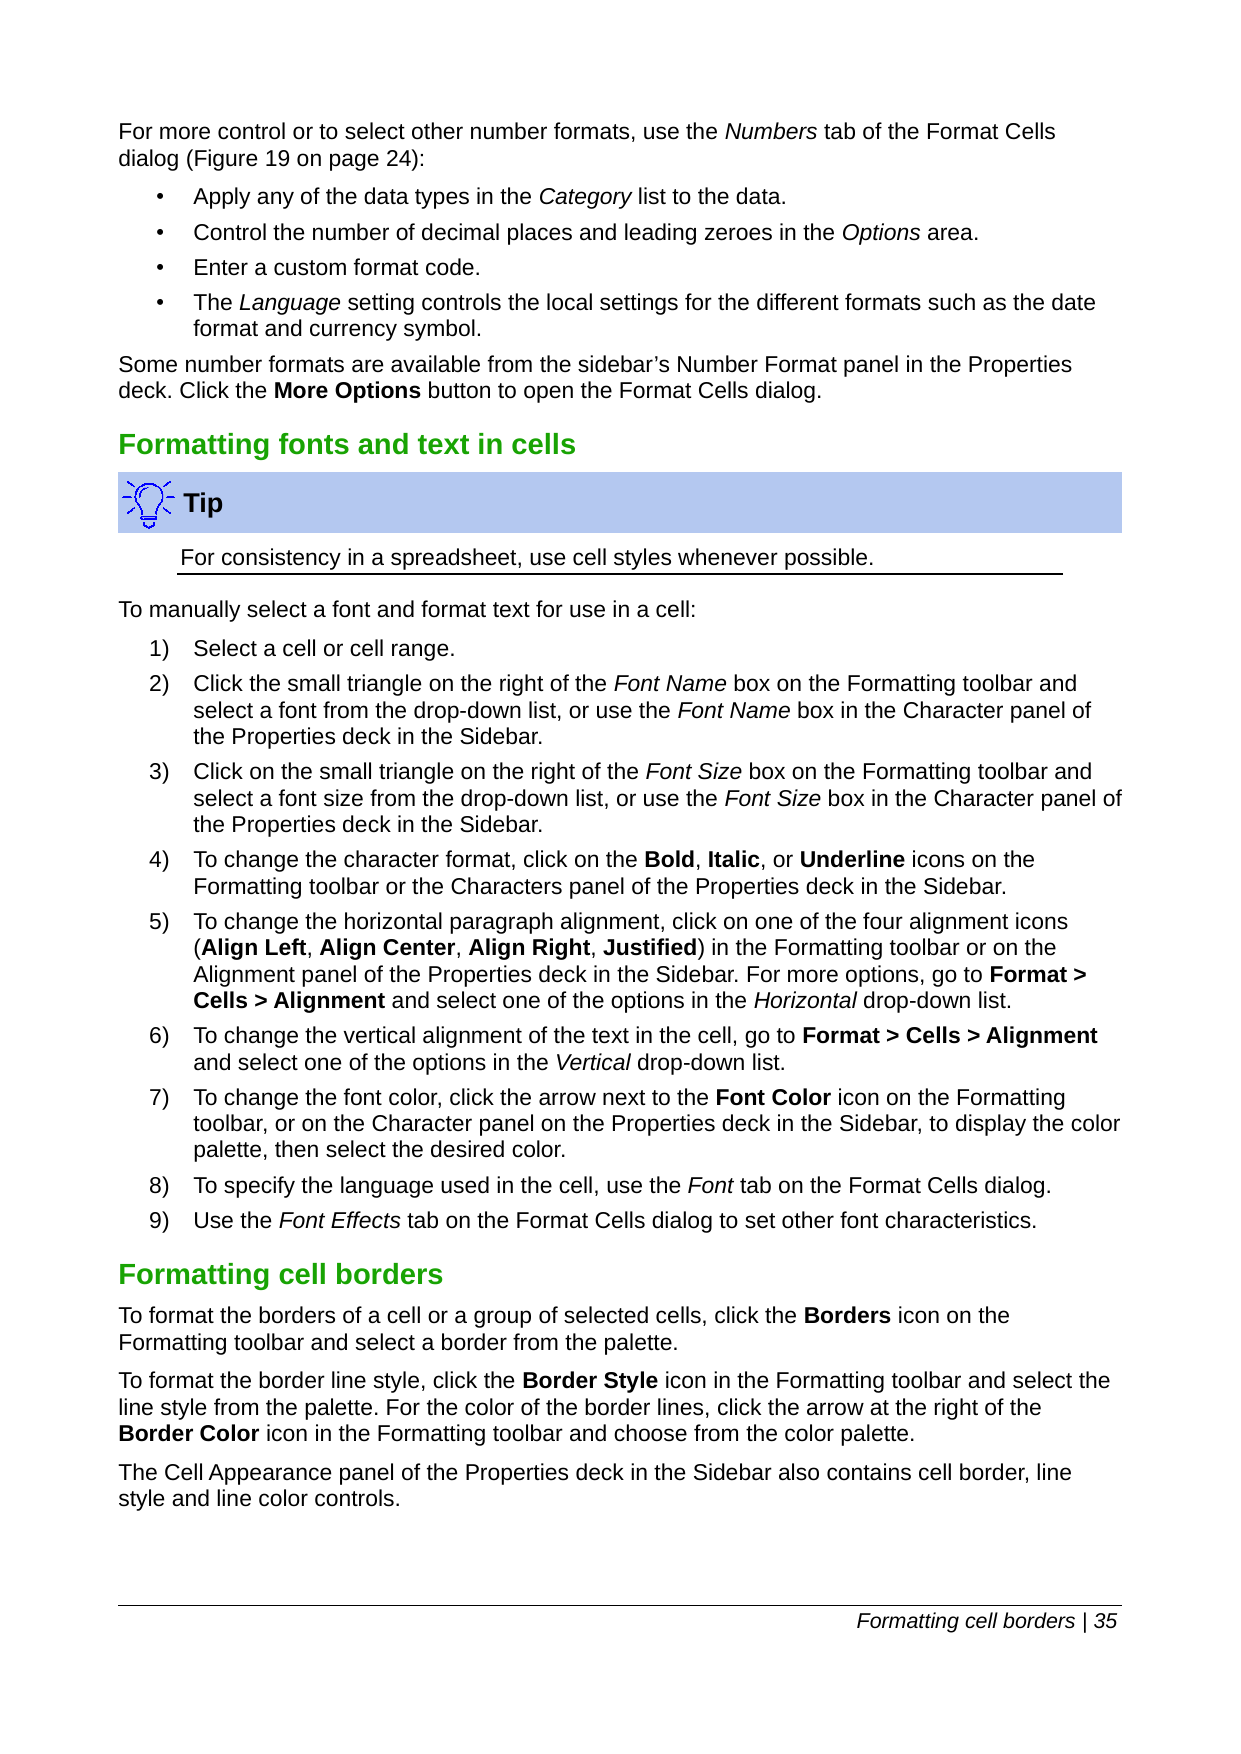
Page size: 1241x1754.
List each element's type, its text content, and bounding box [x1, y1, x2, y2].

subtitle Formatting fonts and text in cells [118, 427, 1122, 460]
subtitle Tip [118, 472, 1122, 533]
list Control the number of decimal places and leading zeroes in the Options area. [156, 218, 1122, 245]
text To format the border line style, click the Border Style icon in the Formatting toolbar and select the line style from the palette. For the color of the border lines, click the arrow at the right of the Border Color icon in the Formatting toolbar and choose from the color palette. [118, 1367, 1122, 1446]
list Click the small triangle on the right of the Font Name box on the Formatting toolbar and select a font from the drop-down list, or use the Font Name box in the Character panel of the Properties deck in the Sidebar. [169, 670, 1122, 749]
list To specify the language used in the cell, use the Font tab on the Format Cells dialog. [169, 1172, 1122, 1198]
text To manually select a font and format text for use in a cell: [118, 596, 1122, 623]
list Enter a custom format code. [156, 254, 1122, 280]
text To format the borders of a cell or a group of selected cells, click the Borders icon on the Formatting toolbar and select a border from the palette. [118, 1302, 1122, 1355]
list Use the Font Effects tab on the Format Cells dialog to set other font characteristics. [169, 1207, 1122, 1233]
list Select a cell or cell range. [169, 635, 1122, 662]
list To change the font color, click the arrow next to the Font Color icon on the Formatting toolbar, or on the Character panel on the Properties deck in the Sidebar, to display the color palette, then select the desired color. [169, 1084, 1122, 1163]
list Apply any of the data types in the Category list to the data. [156, 183, 1122, 210]
list To change the horizontal paragraph alignment, click on one of the four alignment icons (Align Left, Align Center, Align Right, Justified) in the Formatting toolbar or on the Alignment panel of the Properties deck in the Sidebar. For more options, go to Format > Cells > Alignment and select one of the options in the Horizontal drop-down list. [169, 908, 1122, 1013]
list To change the character format, click on the Bold, Italic, or Underline icons on the Formatting toolbar or the Characters panel of the Properties deck in the Sidebar. [169, 846, 1122, 899]
subtitle Formatting cell borders [118, 1257, 1122, 1290]
list For more control or to select other number formats, use the Numbers tab of the Format Cells dialog (Figure 19 on page 24): [118, 118, 1122, 171]
picture [119, 473, 179, 533]
list The Language setting controls the local settings for the different formats such as the date format and currency symbol. [156, 289, 1122, 342]
text The Cell Appearance panel of the Properties deck in the Sidebar also contains cell border, line style and line color controls. [118, 1459, 1122, 1511]
text Some number formats are available from the sidebar’s Number Format panel in the Properties deck. Click the More Options button to open the Format Cells dialog. [118, 351, 1122, 403]
list To change the vertical alignment of the text in the cell, go to Format > Cells > Alignment and select one of the options in the Vertical drop-down list. [169, 1022, 1122, 1075]
text For consistency in a spreadsheet, use cell styles whenever possible. [177, 541, 1063, 573]
list Click on the small triangle on the right of the Font Size box on the Formatting toolbar and select a font size from the drop-down list, or use the Font Size box in the Character panel of the Properties deck in the Sidebar. [169, 758, 1122, 837]
